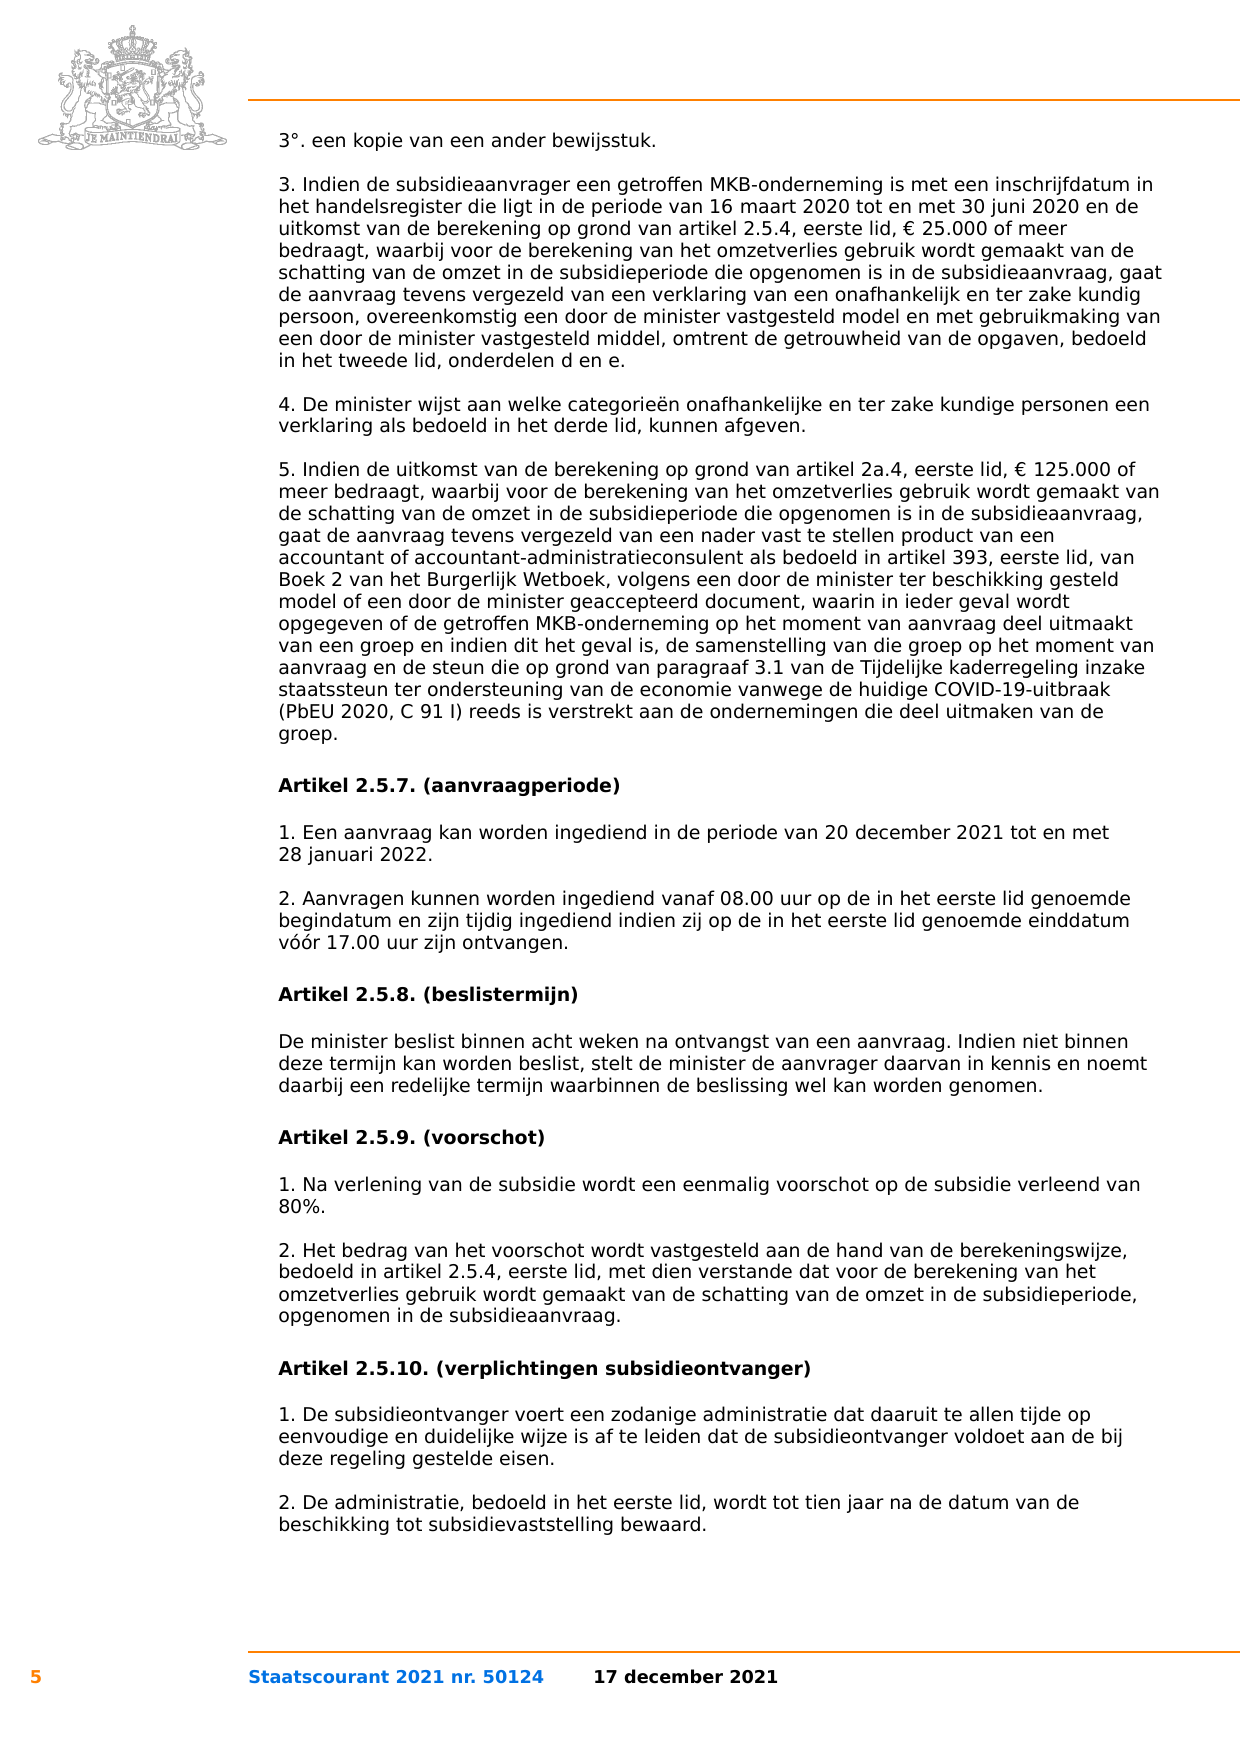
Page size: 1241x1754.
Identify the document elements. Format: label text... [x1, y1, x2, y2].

subtitle Artikel 2.5.10. (verplichtingen subsidieontvanger) [278, 1357, 1163, 1379]
text 1. Na verlening van de subsidie wordt een eenmalig voorschot op de subsidie verleend van 80%. [278, 1174, 1163, 1218]
text 2. Aanvragen kunnen worden ingediend vanaf 08.00 uur op de in het eerste lid genoemde begindatum en zijn tijdig ingediend indien zij op de in het eerste lid genoemde einddatum vóór 17.00 uur zijn ontvangen. [278, 888, 1163, 954]
picture [38, 25, 227, 150]
text 3. Indien de subsidieaanvrager een getroffen MKB-onderneming is met een inschrijfdatum in het handelsregister die ligt in de periode van 16 maart 2020 tot en met 30 juni 2020 en de uitkomst van de berekening op grond van artikel 2.5.4, eerste lid, € 25.000 of meer bedraagt, waarbij voor de berekening van het omzetverlies gebruik wordt gemaakt van de schatting van de omzet in de subsidieperiode die opgenomen is in de subsidieaanvraag, gaat de aanvraag tevens vergezeld van een verklaring van een onafhankelijk en ter zake kundig persoon, overeenkomstig een door de minister vastgesteld model en met gebruikmaking van een door de minister vastgesteld middel, omtrent de getrouwheid van de opgaven, bedoeld in het tweede lid, onderdelen d en e. [278, 174, 1163, 372]
text 2. De administratie, bedoeld in het eerste lid, wordt tot tien jaar na de datum van de beschikking tot subsidievaststelling bewaard. [278, 1492, 1163, 1536]
subtitle Artikel 2.5.7. (aanvraagperiode) [278, 775, 1163, 797]
subtitle Artikel 2.5.8. (beslistermijn) [278, 984, 1163, 1006]
text 1. Een aanvraag kan worden ingediend in de periode van 20 december 2021 tot en met 28 januari 2022. [278, 822, 1163, 866]
text 3°. een kopie van een ander bewijsstuk. [278, 130, 1163, 152]
text 4. De minister wijst aan welke categorieën onafhankelijke en ter zake kundige personen een verklaring als bedoeld in het derde lid, kunnen afgeven. [278, 393, 1163, 437]
subtitle Artikel 2.5.9. (voorschot) [278, 1127, 1163, 1149]
text De minister beslist binnen acht weken na ontvangst van een aanvraag. Indien niet binnen deze termijn kan worden beslist, stelt de minister de aanvrager daarvan in kennis en noemt daarbij een redelijke termijn waarbinnen de beslissing wel kan worden genomen. [278, 1031, 1163, 1097]
text 5. Indien de uitkomst van de berekening op grond van artikel 2a.4, eerste lid, € 125.000 of meer bedraagt, waarbij voor de berekening van het omzetverlies gebruik wordt gemaakt van de schatting van de omzet in de subsidieperiode die opgenomen is in de subsidieaanvraag, gaat de aanvraag tevens vergezeld van een nader vast te stellen product van een accountant of accountant-administratieconsulent als bedoeld in artikel 393, eerste lid, van Boek 2 van het Burgerlijk Wetboek, volgens een door de minister ter beschikking gesteld model of een door de minister geaccepteerd document, waarin in ieder geval wordt opgegeven of de getroffen MKB-onderneming op het moment van aanvraag deel uitmaakt van een groep en indien dit het geval is, de samenstelling van die groep op het moment van aanvraag en de steun die op grond van paragraaf 3.1 van de Tijdelijke kaderregeling inzake staatssteun ter ondersteuning van de economie vanwege de huidige COVID-19-uitbraak (PbEU 2020, C 91 I) reeds is verstrekt aan de ondernemingen die deel uitmaken van de groep. [278, 459, 1163, 745]
text 2. Het bedrag van het voorschot wordt vastgesteld aan de hand van de berekeningswijze, bedoeld in artikel 2.5.4, eerste lid, met dien verstande dat voor de berekening van het omzetverlies gebruik wordt gemaakt van de schatting van de omzet in de subsidieperiode, opgenomen in de subsidieaanvraag. [278, 1239, 1163, 1327]
text 1. De subsidieontvanger voert een zodanige administratie dat daaruit te allen tijde op eenvoudige en duidelijke wijze is af te leiden dat de subsidieontvanger voldoet aan de bij deze regeling gestelde eisen. [278, 1404, 1163, 1470]
